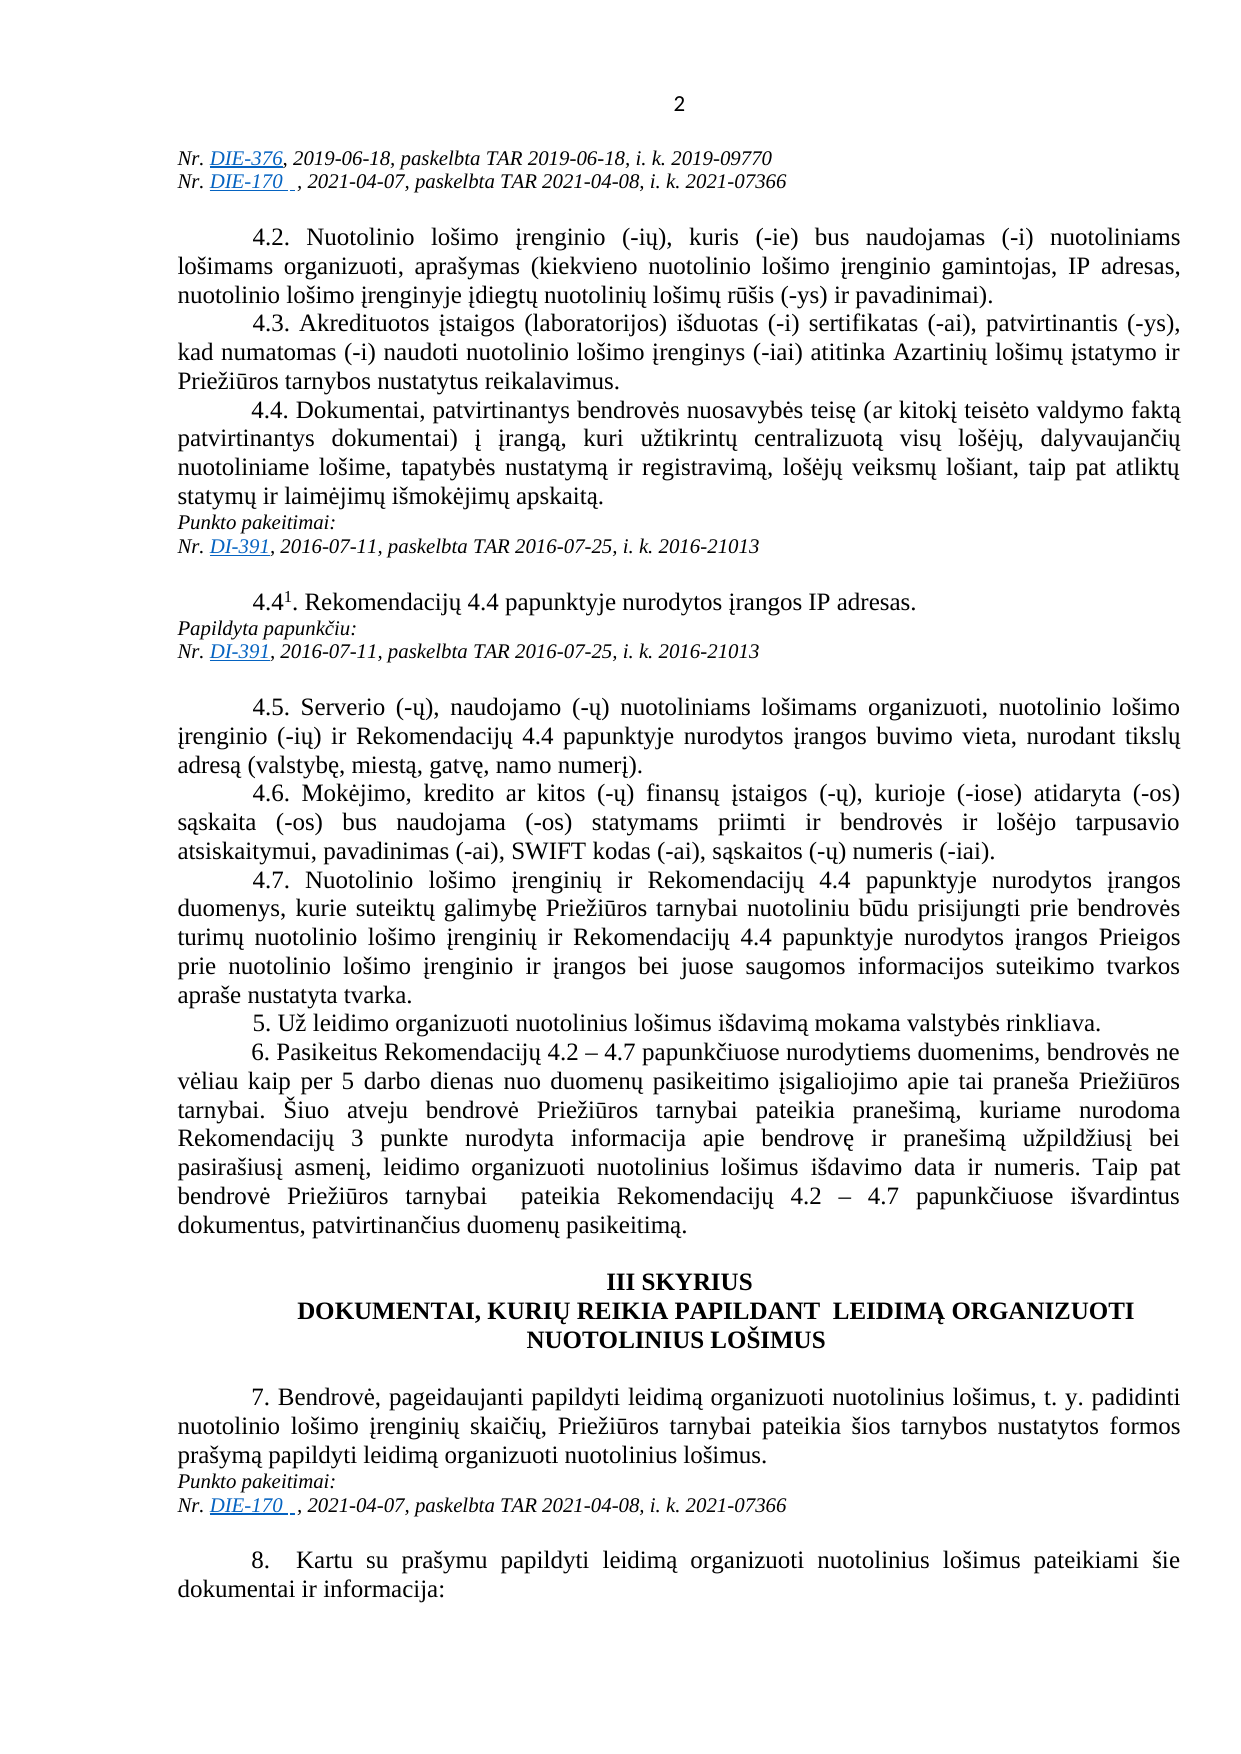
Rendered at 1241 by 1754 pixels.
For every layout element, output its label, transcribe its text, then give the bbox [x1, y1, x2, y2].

text III SKYRIUS [177, 1267, 1181, 1296]
text 5. Už leidimo organizuoti nuotolinius lošimus išdavimą mokama valstybės rinkliava. [177, 1008, 1181, 1037]
text 4.4. Dokumentai, patvirtinantys bendrovės nuosavybės teisę (ar kitokį teisėto valdymo faktą patvirtinantys dokumentai) į įrangą, kuri užtikrintų centralizuotą visų lošėjų, dalyvaujančių nuotoliniame lošime, tapatybės nustatymą ir registravimą, lošėjų veiksmų lošiant, taip pat atliktų statymų ir laimėjimų išmokėjimų apskaitą. [177, 395, 1181, 510]
text DOKUMENTAI, KURIŲ REIKIA PAPILDANT LEIDIMĄ ORGANIZUOTI NUOTOLINIUS LOŠIMUS [177, 1296, 1181, 1353]
text 4.7. Nuotolinio lošimo įrenginių ir Rekomendacijų 4.4 papunktyje nurodytos įrangos duomenys, kurie suteiktų galimybę Priežiūros tarnybai nuotoliniu būdu prisijungti prie bendrovės turimų nuotolinio lošimo įrenginių ir Rekomendacijų 4.4 papunktyje nurodytos įrangos Prieigos prie nuotolinio lošimo įrenginio ir įrangos bei juose saugomos informacijos suteikimo tvarkos apraše nustatyta tvarka. [177, 865, 1181, 1008]
text Nr. DIE-376, 2019-06-18, paskelbta TAR 2019-06-18, i. k. 2019-09770 [177, 145, 1181, 169]
text 8. Kartu su prašymu papildyti leidimą organizuoti nuotolinius lošimus pateikiami šie dokumentai ir informacija: [177, 1545, 1181, 1603]
text 7. Bendrovė, pageidaujanti papildyti leidimą organizuoti nuotolinius lošimus, t. y. padidinti nuotolinio lošimo įrenginių skaičių, Priežiūros tarnybai pateikia šios tarnybos nustatytos formos prašymą papildyti leidimą organizuoti nuotolinius lošimus. [177, 1382, 1181, 1468]
text Nr. DIE-170 , 2021-04-07, paskelbta TAR 2021-04-08, i. k. 2021-07366 [177, 1493, 1181, 1517]
text Punkto pakeitimai: [177, 1468, 1181, 1493]
text Nr. DI-391, 2016-07-11, paskelbta TAR 2016-07-25, i. k. 2016-21013 [177, 534, 1181, 558]
text Papildyta papunkčiu: [177, 615, 1181, 639]
text 4.5. Serverio (-ų), naudojamo (-ų) nuotoliniams lošimams organizuoti, nuotolinio lošimo įrenginio (-ių) ir Rekomendacijų 4.4 papunktyje nurodytos įrangos buvimo vieta, nurodant tikslų adresą (valstybę, miestą, gatvę, namo numerį). [177, 692, 1181, 778]
text 6. Pasikeitus Rekomendacijų 4.2 – 4.7 papunkčiuose nurodytiems duomenims, bendrovės ne vėliau kaip per 5 darbo dienas nuo duomenų pasikeitimo įsigaliojimo apie tai praneša Priežiūros tarnybai. Šiuo atveju bendrovė Priežiūros tarnybai pateikia pranešimą, kuriame nurodoma Rekomendacijų 3 punkte nurodyta informacija apie bendrovę ir pranešimą užpildžiusį bei pasirašiusį asmenį, leidimo organizuoti nuotolinius lošimus išdavimo data ir numeris. Taip pat bendrovė Priežiūros tarnybai pateikia Rekomendacijų 4.2 – 4.7 papunkčiuose išvardintus dokumentus, patvirtinančius duomenų pasikeitimą. [177, 1037, 1181, 1238]
text 4.41. Rekomendacijų 4.4 papunktyje nurodytos įrangos IP adresas. [177, 587, 1181, 615]
text Punkto pakeitimai: [177, 510, 1181, 534]
text Nr. DI-391, 2016-07-11, paskelbta TAR 2016-07-25, i. k. 2016-21013 [177, 639, 1181, 663]
text 4.2. Nuotolinio lošimo įrenginio (-ių), kuris (-ie) bus naudojamas (-i) nuotoliniams lošimams organizuoti, aprašymas (kiekvieno nuotolinio lošimo įrenginio gamintojas, IP adresas, nuotolinio lošimo įrenginyje įdiegtų nuotolinių lošimų rūšis (-ys) ir pavadinimai). [177, 222, 1181, 308]
text 4.6. Mokėjimo, kredito ar kitos (-ų) finansų įstaigos (-ų), kurioje (-iose) atidaryta (-os) sąskaita (-os) bus naudojama (-os) statymams priimti ir bendrovės ir lošėjo tarpusavio atsiskaitymui, pavadinimas (-ai), SWIFT kodas (-ai), sąskaitos (-ų) numeris (-iai). [177, 778, 1181, 865]
text 4.3. Akredituotos įstaigos (laboratorijos) išduotas (-i) sertifikatas (-ai), patvirtinantis (-ys), kad numatomas (-i) naudoti nuotolinio lošimo įrenginys (-iai) atitinka Azartinių lošimų įstatymo ir Priežiūros tarnybos nustatytus reikalavimus. [177, 308, 1181, 395]
text Nr. DIE-170 , 2021-04-07, paskelbta TAR 2021-04-08, i. k. 2021-07366 [177, 169, 1181, 193]
